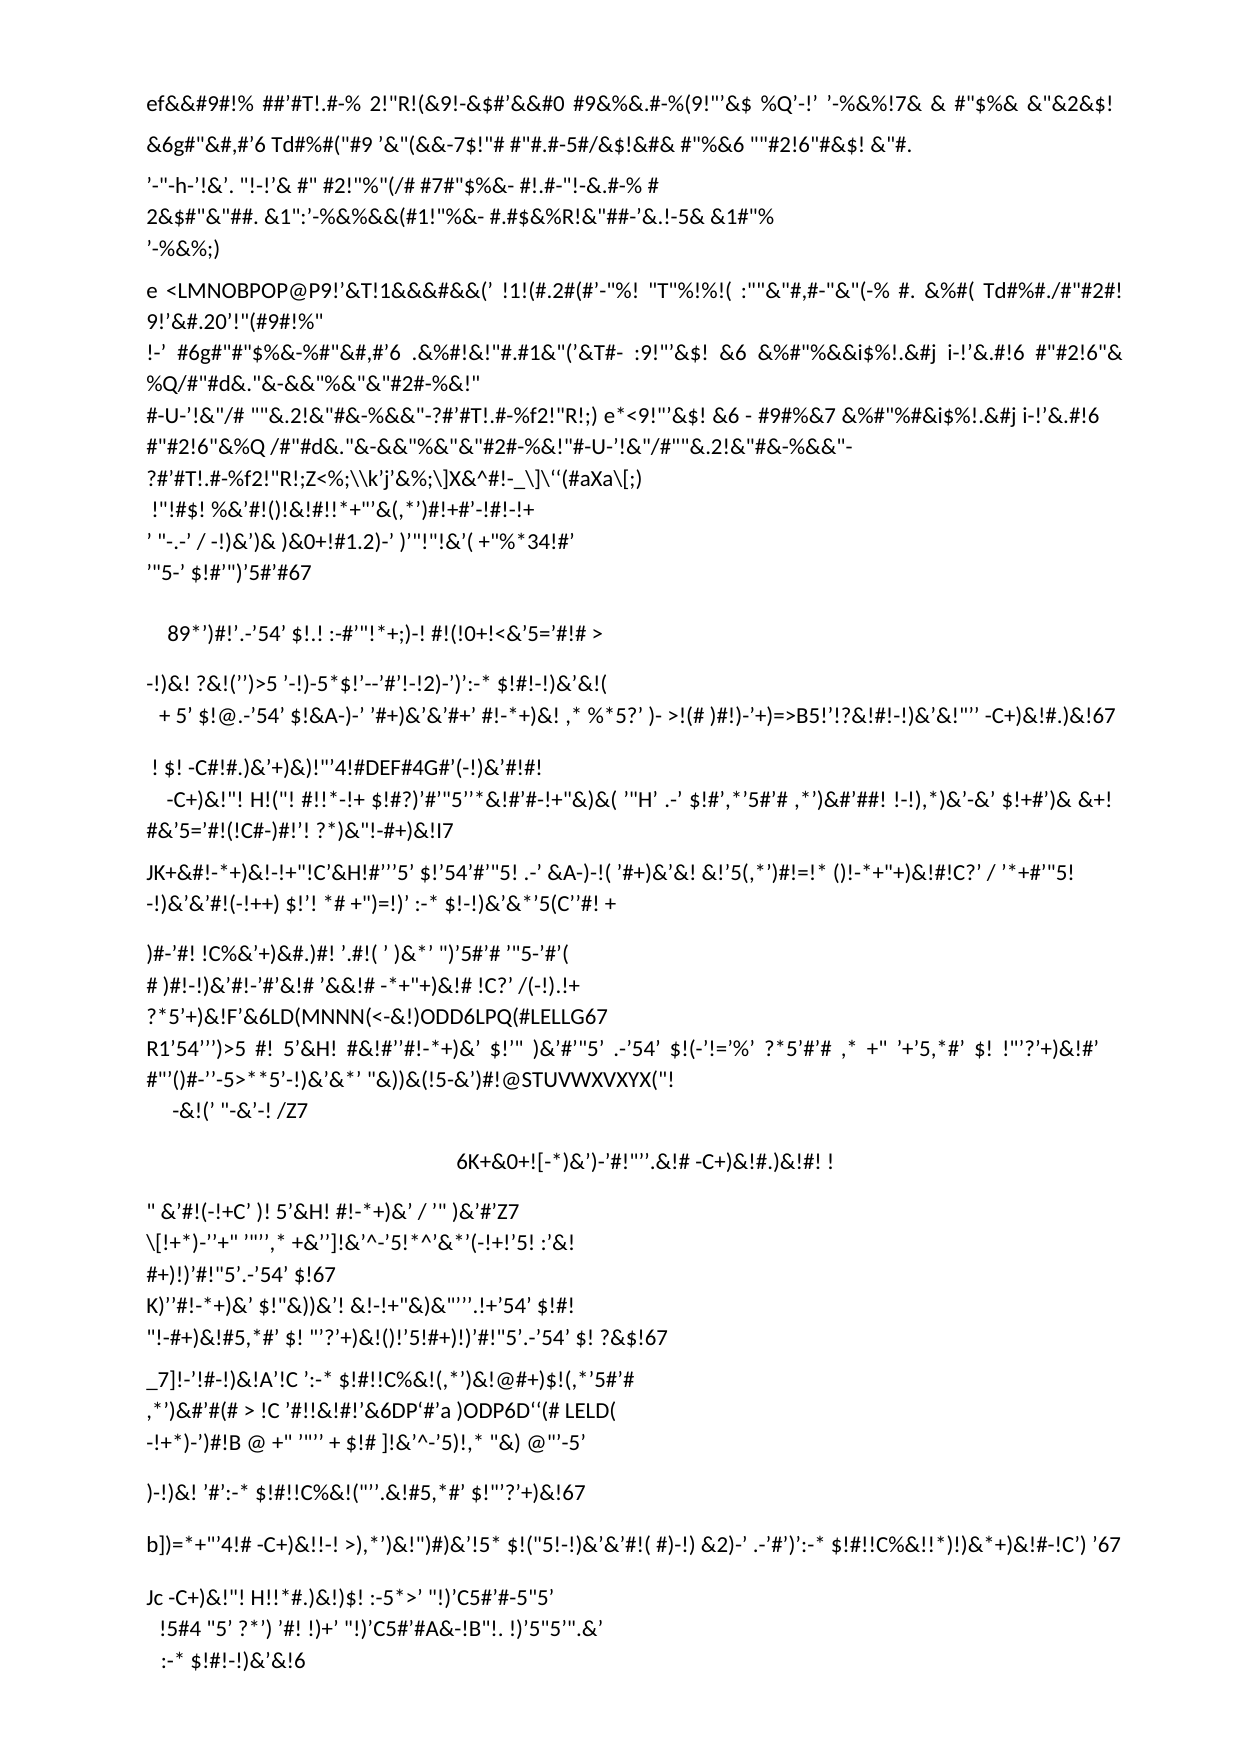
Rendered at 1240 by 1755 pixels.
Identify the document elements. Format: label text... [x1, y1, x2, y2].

text 2&$#"&"##. &1":’-%&%&&(#1!"%&- #.#$&%R!&"##-’&.!-5& &1#"% [146, 202, 1124, 230]
text ’"5-’ $!#’")’5#’#67 [146, 558, 1124, 586]
text ef&&#9#!% ##’#T!.#-% 2!"R!(&9!-&$#’&&#0 #9&%&.#-%(9!"’&$ %Q’-!’ ’-%&%!7& & #"$%& &"&2&$!&6g#"&#,#’6 Td#%#("#9 ’&"(&&-7$!"# #"#.#-5#/&$!&#& #"%&6 ""#2!6"#&$! &"#. [146, 89, 1115, 158]
text # )#!-!)&’#!-’#’&!# ’&&!# -*+"+)&!# !C?’ /(-!).!+ [146, 971, 1124, 999]
text K)’’#!-*+)&’ $!"&))&’! &!-!+"&)&"’’’.!+’54’ $!#! [146, 1292, 1124, 1320]
text -!+*)-’)#!B @ +" ’"’’ + $!# ]!&’^-’5)!,* "&) @"’-5’ [146, 1428, 1124, 1456]
text )-!)&! ’#’:-* $!#!!C%&!("’’.&!#5,*#’ $!"’?’+)&!67 [146, 1478, 1124, 1506]
text ! $! -C#!#.)&’+)&)!"’4!#DEF#4G#’(-!)&’#!#! [146, 753, 1124, 781]
text R1’54’’’)>5 #! 5’&H! #&!#’’#!-*+)&’ $!’" )&’#’"5’ .-’54’ $!(-’!=’%’ ?*5’#’# ,* +" ’+’5,*#’ $! !"’?’+)&!#’ #"’()#-’’-5>**5’-!)&’&*’ "&))&(!5-&’)#!@STUVWXVXYX("! [146, 1034, 1101, 1093]
text :-* $!#!-!)&’&!6 [161, 1646, 1124, 1674]
text -C+)&!"! H!("! #!!*-!+ $!#?)’#’"5’’*&!#’#-!+"&)&( ’"H’ .-’ $!#’,*’5#’# ,*’)&#’##! !-!),*)&’-&’ $!+#’)& &+!#&’5=’#!(!C#-)#!’! ?*)&"!-#+)&!I7 [146, 785, 1114, 844]
text !-’ #6g#"#"$%&-%#"&#,#’6 .&%#!&!"#.#1&"(’&T#- :9!"’&$! &6 &%#"%&&i$%!.&#j i-!’&.#!6 #"#2!6"&%Q/#"#d&."&-&&"%&"&"#2#-%&!" [146, 338, 1124, 397]
text JK+&#!-*+)&!-!+"!C’&H!#’’’5’ $!’54’#’"5! .-’ &A-)-!( ’#+)&’&! &!’5(,*’)#!=!* ()!-*+"+)&!#!C?’ / ’*+#’"5! [146, 858, 1124, 886]
text + 5’ $!@.-’54’ $!&A-)-’ ’#+)&’&’#+’ #!-*+)&! ,* %*5?’ )- >!(# )#!)-’+)=>B5!’!?&!#!-!)&’&!"’’ -C+)&!#.)&!67 [146, 701, 1124, 729]
text -!)&’&’#!(-!++) $!’! *# +")=!)’ :-* $!-!)&’&*’5(C’’#! + [146, 889, 1124, 917]
text -&!(’ "-&’-! /Z7 [172, 1097, 1124, 1124]
text _7]!-’!#-!)&!A’!C ’:-* $!#!!C%&!(,*’)&!@#+)$!(,*’5#’# [146, 1365, 1124, 1393]
text !"!#$! %&’#!()!&!#!!*+"’&(,*’)#!+#’-!#!-!+ [146, 495, 1124, 523]
text 6K+&0+![-*)&’)-’#!"’’.&!# -C+)&!#.)&!#! ! [154, 1147, 1137, 1175]
text #+)!)’#!"5’.-’54’ $!67 [146, 1260, 1124, 1288]
text !5#4 "5’ ?*’) ’#! !)+’ "!)’C5#’#A&-!B"!. !)’5"5’".&’ [159, 1614, 1124, 1642]
text #-U-’!&"/# ""&.2!&"#&-%&&"-?#’#T!.#-%f2!"R!;) e*<9!"’&$! &6 - #9#%&7 &%#"%#&i$%!.&#j i-!’&.#!6 #"#2!6"&%Q /#"#d&."&-&&"%&"&"#2#-%&!"#-U-’!&"/#""&.2!&"#&-%&&"- [146, 401, 1101, 460]
text " &’#!(-!+C’ )! 5’&H! #!-*+)&’ / ’" )&’#’Z7 [146, 1197, 1124, 1225]
text ’ "-.-’ / -!)&’)& )&0+!#1.2)-’ )’"!"!&’( +"%*34!#’ [146, 527, 1124, 555]
text Jc -C+)&!"! H!!*#.)&!)$! :-5*>’ "!)’C5#’#-5"5’ [146, 1583, 1124, 1611]
text ’-"-h-’!&’. "!-!’& #" #2!"%"(/# #7#"$%&- #!.#-"!-&.#-% # [146, 171, 1124, 199]
text 89*’)#!’.-’54’ $!.! :-#’"!*+;)-! #!(!0+!<&’5=’#!# > [167, 619, 1124, 647]
text ?*5’+)&!F’&6LD(MNNN(<-&!)ODD6LPQ(#LELLG67 [146, 1002, 1124, 1030]
text )#-’#! !C%&’+)&#.)#! ’.#!( ’ )&*’ ")’5#’# ’"5-’#’( [146, 939, 1124, 967]
text ?#’#T!.#-%f2!"R!;Z<%;\\k’j’&%;\]X&^#!-_\]\‘‘(#aXa\[;) [146, 464, 1124, 492]
text "!-#+)&!#5,*#’ $! "’?’+)&!()!’5!#+)!)’#!"5’.-’54’ $! ?&$!67 [146, 1323, 1124, 1351]
text e <LMNOBPOP@P9!’&T!1&&&#&&(’ !1!(#.2#(#’-"%! "T"%!%!( :""&"#,#-"&"(-% #. &%#( Td#%#./#"#2#!9!’&#.20’!"(#9#!%" [146, 276, 1124, 335]
text \[!+*)-’’+" ’"’’,* +&’’]!&’^-’5!*^’&*’(-!+!’5! :’&! [146, 1228, 1124, 1257]
text -!)&! ?&!(’’)>5 ’-!)-5*$!’--’#’!-!2)-’)’:-* $!#!-!)&’&!( [146, 669, 1124, 697]
text ,*’)&#’#(# > !C ’#!!&!#!’&6DP‘#’a )ODP6D‘‘(# LELD( [146, 1397, 1124, 1425]
text b])=*+"’4!# -C+)&!!-! >),*’)&!")#)&’!5* $!("5!-!)&’&’#!( #)-!) &2)-’ .-’#’)’:-* $!#!!C%&!!*)!)&*+)&!#-!C’) ’67 [146, 1531, 1124, 1559]
text ’-%&%;) [146, 234, 1124, 262]
